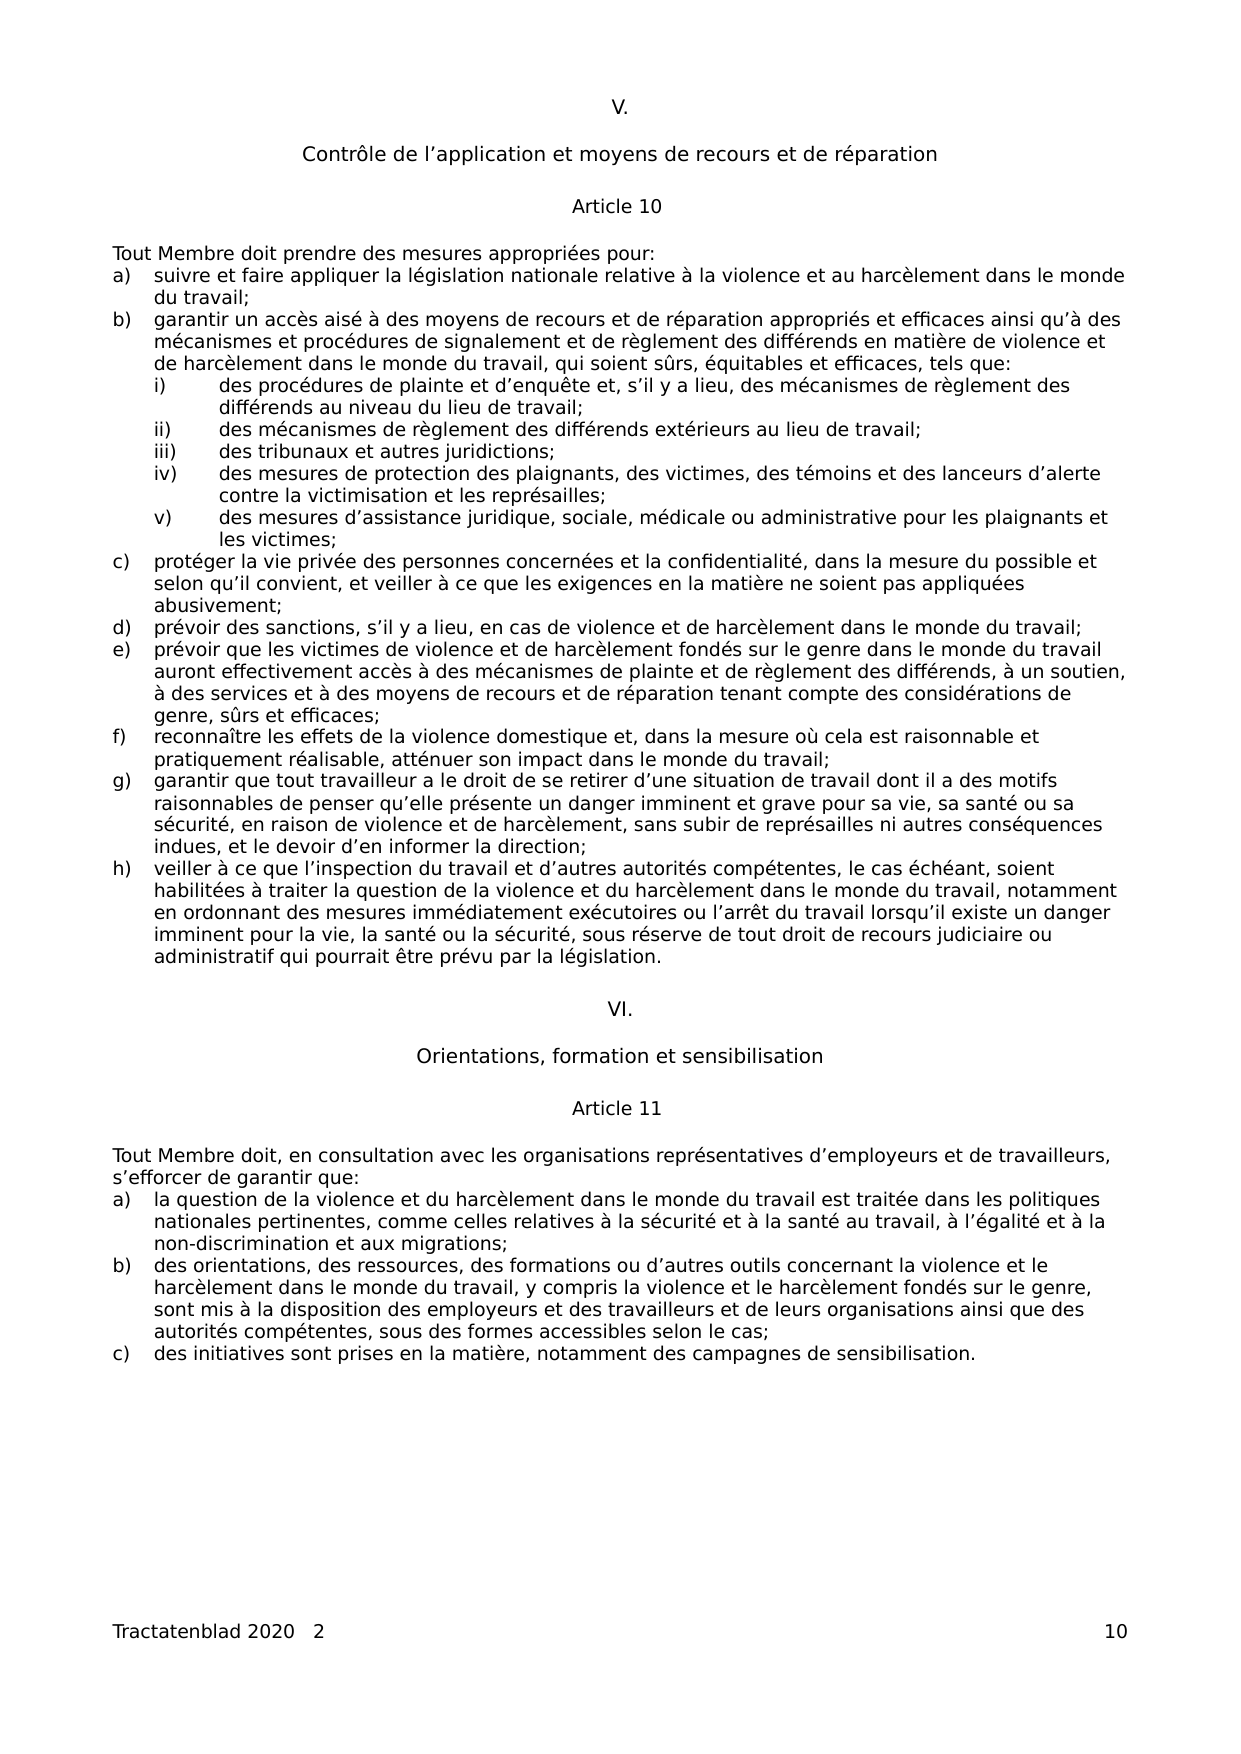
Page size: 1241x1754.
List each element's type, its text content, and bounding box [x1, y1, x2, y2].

text c) protéger la vie privée des personnes concernées et la confidentialité, dans la mesure du possible et selon qu’il convient, et veiller à ce que les exigences en la matière ne soient pas appliquées abusivement; [112, 551, 1128, 617]
subtitle VI. Orientations, formation et sensibilisation [112, 998, 1128, 1068]
text b) des orientations, des ressources, des formations ou d’autres outils concernant la violence et le harcèlement dans le monde du travail, y compris la violence et le harcèlement fondés sur le genre, sont mis à la disposition des employeurs et des travailleurs et de leurs organisations ainsi que des autorités compétentes, sous des formes accessibles selon le cas; [112, 1255, 1128, 1343]
text iv) des mesures de protection des plaignants, des victimes, des témoins et des lanceurs d’alerte contre la victimisation et les représailles; [153, 463, 1128, 507]
text v) des mesures d’assistance juridique, sociale, médicale ou administrative pour les plaignants et les victimes; [153, 507, 1128, 551]
text iii) des tribunaux et autres juridictions; [153, 441, 1128, 463]
text g) garantir que tout travailleur a le droit de se retirer d’une situation de travail dont il a des motifs raisonnables de penser qu’elle présente un danger imminent et grave pour sa vie, sa santé ou sa sécurité, en raison de violence et de harcèlement, sans subir de représailles ni autres conséquences indues, et le devoir d’en informer la direction; [112, 770, 1128, 858]
text ii) des mécanismes de règlement des différends extérieurs au lieu de travail; [153, 419, 1128, 441]
text i) des procédures de plainte et d’enquête et, s’il y a lieu, des mécanismes de règlement des différends au niveau du lieu de travail; [153, 375, 1128, 419]
text f) reconnaître les effets de la violence domestique et, dans la mesure où cela est raisonnable et pratiquement réalisable, atténuer son impact dans le monde du travail; [112, 726, 1128, 770]
subtitle V. Contrôle de l’application et moyens de recours et de réparation [112, 96, 1128, 166]
text e) prévoir que les victimes de violence et de harcèlement fondés sur le genre dans le monde du travail auront effectivement accès à des mécanismes de plainte et de règlement des différends, à un soutien, à des services et à des moyens de recours et de réparation tenant compte des considérations de genre, sûrs et efficaces; [112, 638, 1128, 726]
text Tout Membre doit, en consultation avec les organisations représentatives d’employeurs et de travailleurs, s’efforcer de garantir que: [112, 1145, 1128, 1189]
text h) veiller à ce que l’inspection du travail et d’autres autorités compétentes, le cas échéant, soient habilitées à traiter la question de la violence et du harcèlement dans le monde du travail, notamment en ordonnant des mesures immédiatement exécutoires ou l’arrêt du travail lorsqu’il existe un danger imminent pour la vie, la santé ou la sécurité, sous réserve de tout droit de recours judiciaire ou administratif qui pourrait être prévu par la législation. [112, 858, 1128, 968]
subtitle Article 11 [112, 1098, 1128, 1120]
text Tout Membre doit prendre des mesures appropriées pour: [112, 243, 1128, 265]
text b) garantir un accès aisé à des moyens de recours et de réparation appropriés et efficaces ainsi qu’à des mécanismes et procédures de signalement et de règlement des différends en matière de violence et de harcèlement dans le monde du travail, qui soient sûrs, équitables et efficaces, tels que: [112, 309, 1128, 375]
subtitle Article 10 [112, 196, 1128, 218]
text c) des initiatives sont prises en la matière, notamment des campagnes de sensibilisation. [112, 1343, 1128, 1365]
text a) suivre et faire appliquer la législation nationale relative à la violence et au harcèlement dans le monde du travail; [112, 265, 1128, 309]
text d) prévoir des sanctions, s’il y a lieu, en cas de violence et de harcèlement dans le monde du travail; [112, 617, 1128, 638]
text a) la question de la violence et du harcèlement dans le monde du travail est traitée dans les politiques nationales pertinentes, comme celles relatives à la sécurité et à la santé au travail, à l’égalité et à la non-discrimination et aux migrations; [112, 1189, 1128, 1255]
